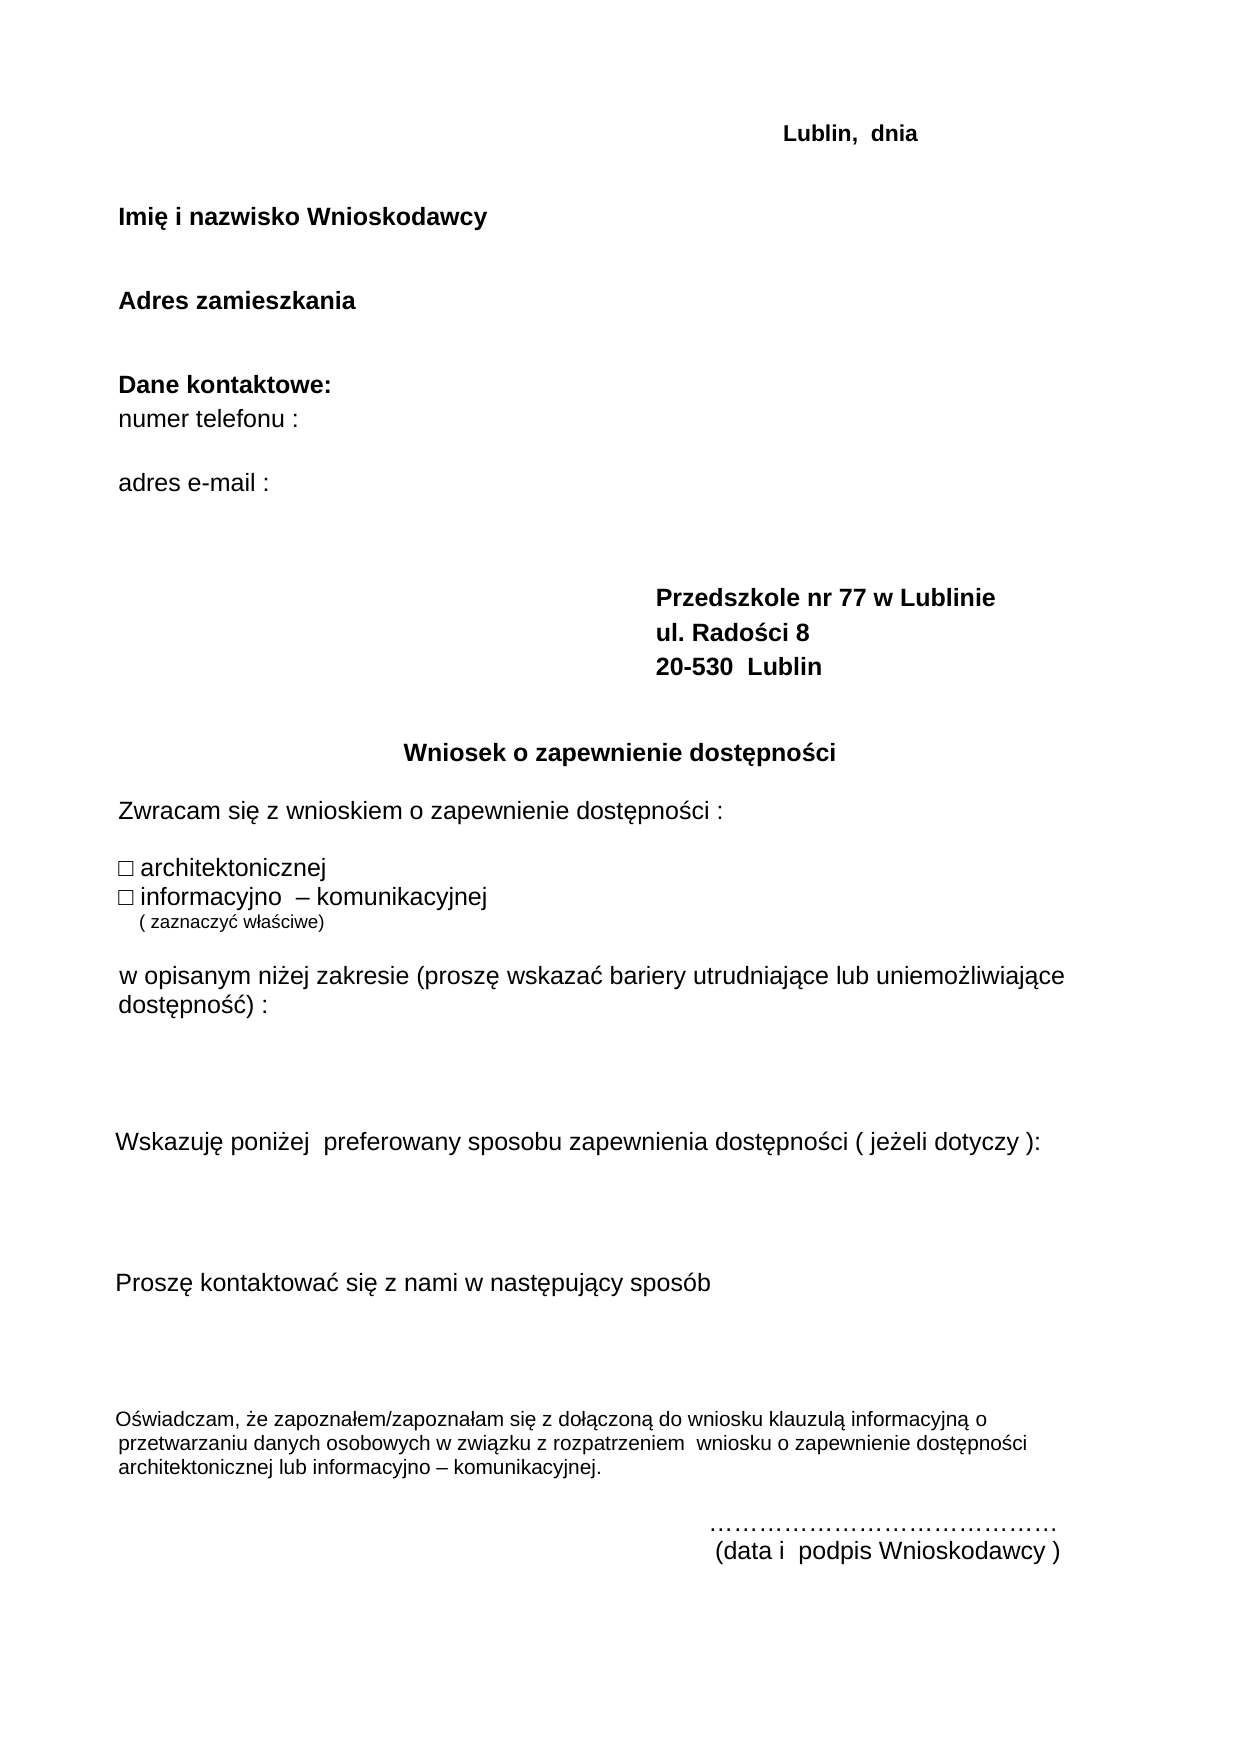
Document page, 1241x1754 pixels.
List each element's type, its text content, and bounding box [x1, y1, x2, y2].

text Wskazuję poniżej preferowany sposobu zapewnienia dostępności ( jeżeli dotyczy ): [115, 1127, 1122, 1155]
text Imię i nazwisko Wnioskodawcy [118, 202, 1122, 231]
text ul. Radości 8 [656, 617, 1122, 646]
text Przedszkole nr 77 w Lublinie [656, 583, 1122, 612]
text Wniosek o zapewnienie dostępności [118, 738, 1122, 767]
text 20-530 Lublin [656, 652, 1122, 681]
text w opisanym niżej zakresie (proszę wskazać bariery utrudniające lub uniemożliwiające dostępność) : [118, 961, 1122, 1019]
text Adres zamieszkania [118, 286, 1122, 314]
text Zwracam się z wnioskiem o zapewnienie dostępności : [118, 796, 1122, 825]
text Lublin, dnia [118, 118, 1145, 173]
text adres e-mail : [118, 468, 1122, 497]
text Oświadczam, że zapoznałem/zapoznałam się z dołączoną do wniosku klauzulą informacyjną o przetwarzaniu danych osobowych w związku z rozpatrzeniem wniosku o zapewnienie dostępności architektonicznej lub informacyjno – komunikacyjnej. [115, 1407, 1122, 1479]
text numer telefonu : [118, 404, 1122, 433]
text □ architektonicznej [118, 853, 1122, 882]
text …………………………………… [634, 1507, 1122, 1536]
text Proszę kontaktować się z nami w następujący sposób [115, 1268, 1122, 1297]
text ( zaznaczyć właściwe) [118, 911, 1122, 932]
text (data i podpis Wnioskodawcy ) [634, 1536, 1122, 1565]
text □ informacyjno – komunikacyjnej [118, 882, 1122, 911]
text Dane kontaktowe: [118, 370, 1122, 398]
